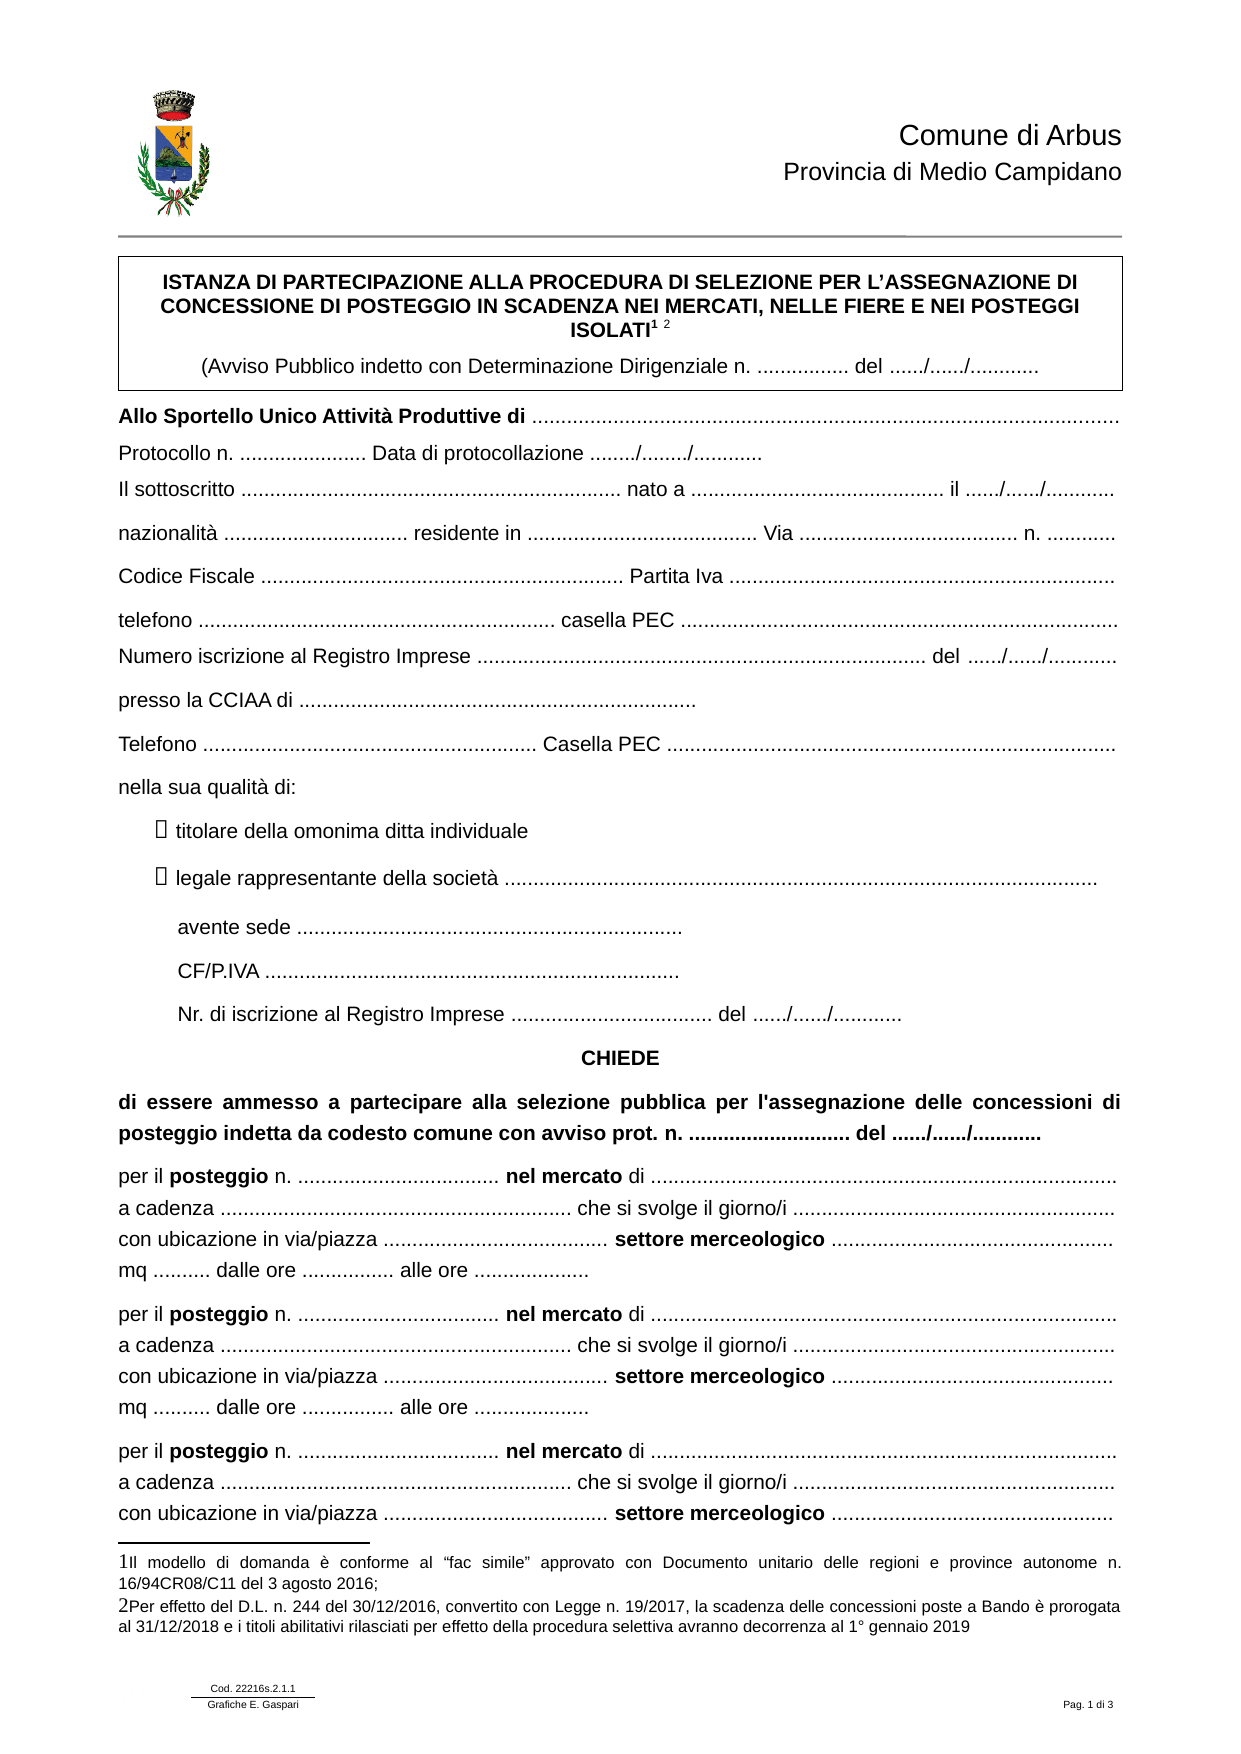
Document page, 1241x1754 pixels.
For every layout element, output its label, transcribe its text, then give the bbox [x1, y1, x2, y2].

text Allo Sportello Unico Attività Produttive di [118, 404, 1122, 428]
text CHIEDE [118, 1046, 1122, 1070]
text Comune di Arbus [224, 118, 1122, 152]
text di essere ammesso a partecipare alla selezione pubblica per l'assegnazione delle concessioni di posteggio indetta da codesto comune con avviso prot. n. ............................ del ....../....../............ [118, 1089, 1122, 1144]
text Protocollo n. ...................... Data di protocollazione ......../......../............ [118, 440, 1122, 464]
text per il posteggio n. ................................... nel mercato di ................................................................................. a cadenza ............................................................. che si svolge il giorno/i ........................................................ con ubicazione in via/piazza ....................................... settore merceologico ................................................. [118, 1438, 1122, 1525]
text Nr. di iscrizione al Registro Imprese ................................... del ....../....../............ [177, 1002, 1122, 1026]
picture [122, 87, 224, 219]
text Telefono .......................................................... Casella PEC .............................................................................. [118, 731, 1122, 755]
text Provincia di Medio Campidano [224, 157, 1122, 185]
text telefono .............................................................. casella PEC ............................................................................ [118, 608, 1122, 632]
text per il posteggio n. ................................... nel mercato di ................................................................................. a cadenza ............................................................. che si svolge il giorno/i ........................................................ con ubicazione in via/piazza ....................................... settore merceologico ................................................. mq .......... dalle ore ................ alle ore .................... [118, 1301, 1122, 1419]
text  legale rappresentante della società ....................................................................................................... [153, 858, 1122, 892]
table_header ISTANZA DI PARTECIPAZIONE ALLA PROCEDURA DI SELEZIONE PER L’ASSEGNAZIONE DI CONCESSIONE DI POSTEGGIO IN SCADENZA NEI MERCATI, NELLE FIERE E NEI POSTEGGI ISOLATI (Avviso Pubblico indetto con Determinazione Dirigenziale n. ................ del ....../....../............ [119, 257, 1122, 390]
text  titolare della omonima ditta individuale [153, 812, 1122, 846]
text presso la CCIAA di ..................................................................... [118, 688, 1122, 712]
text avente sede ................................................................... [177, 915, 1122, 939]
text nazionalità ................................ residente in ........................................ Via ...................................... n. ............ [118, 520, 1122, 544]
text CF/P.IVA ........................................................................ [177, 958, 1122, 982]
text Il sottoscritto .................................................................. nato a ............................................ il ....../....../............ [118, 477, 1122, 501]
text per il posteggio n. ................................... nel mercato di ................................................................................. a cadenza ............................................................. che si svolge il giorno/i ........................................................ con ubicazione in via/piazza ....................................... settore merceologico ................................................. mq .......... dalle ore ................ alle ore .................... [118, 1164, 1122, 1282]
text nella sua qualità di: [118, 775, 1122, 799]
text Numero iscrizione al Registro Imprese .............................................................................. del ....../....../............ [118, 644, 1122, 668]
text Codice Fiscale ............................................................... Partita Iva ................................................................... [118, 564, 1122, 588]
